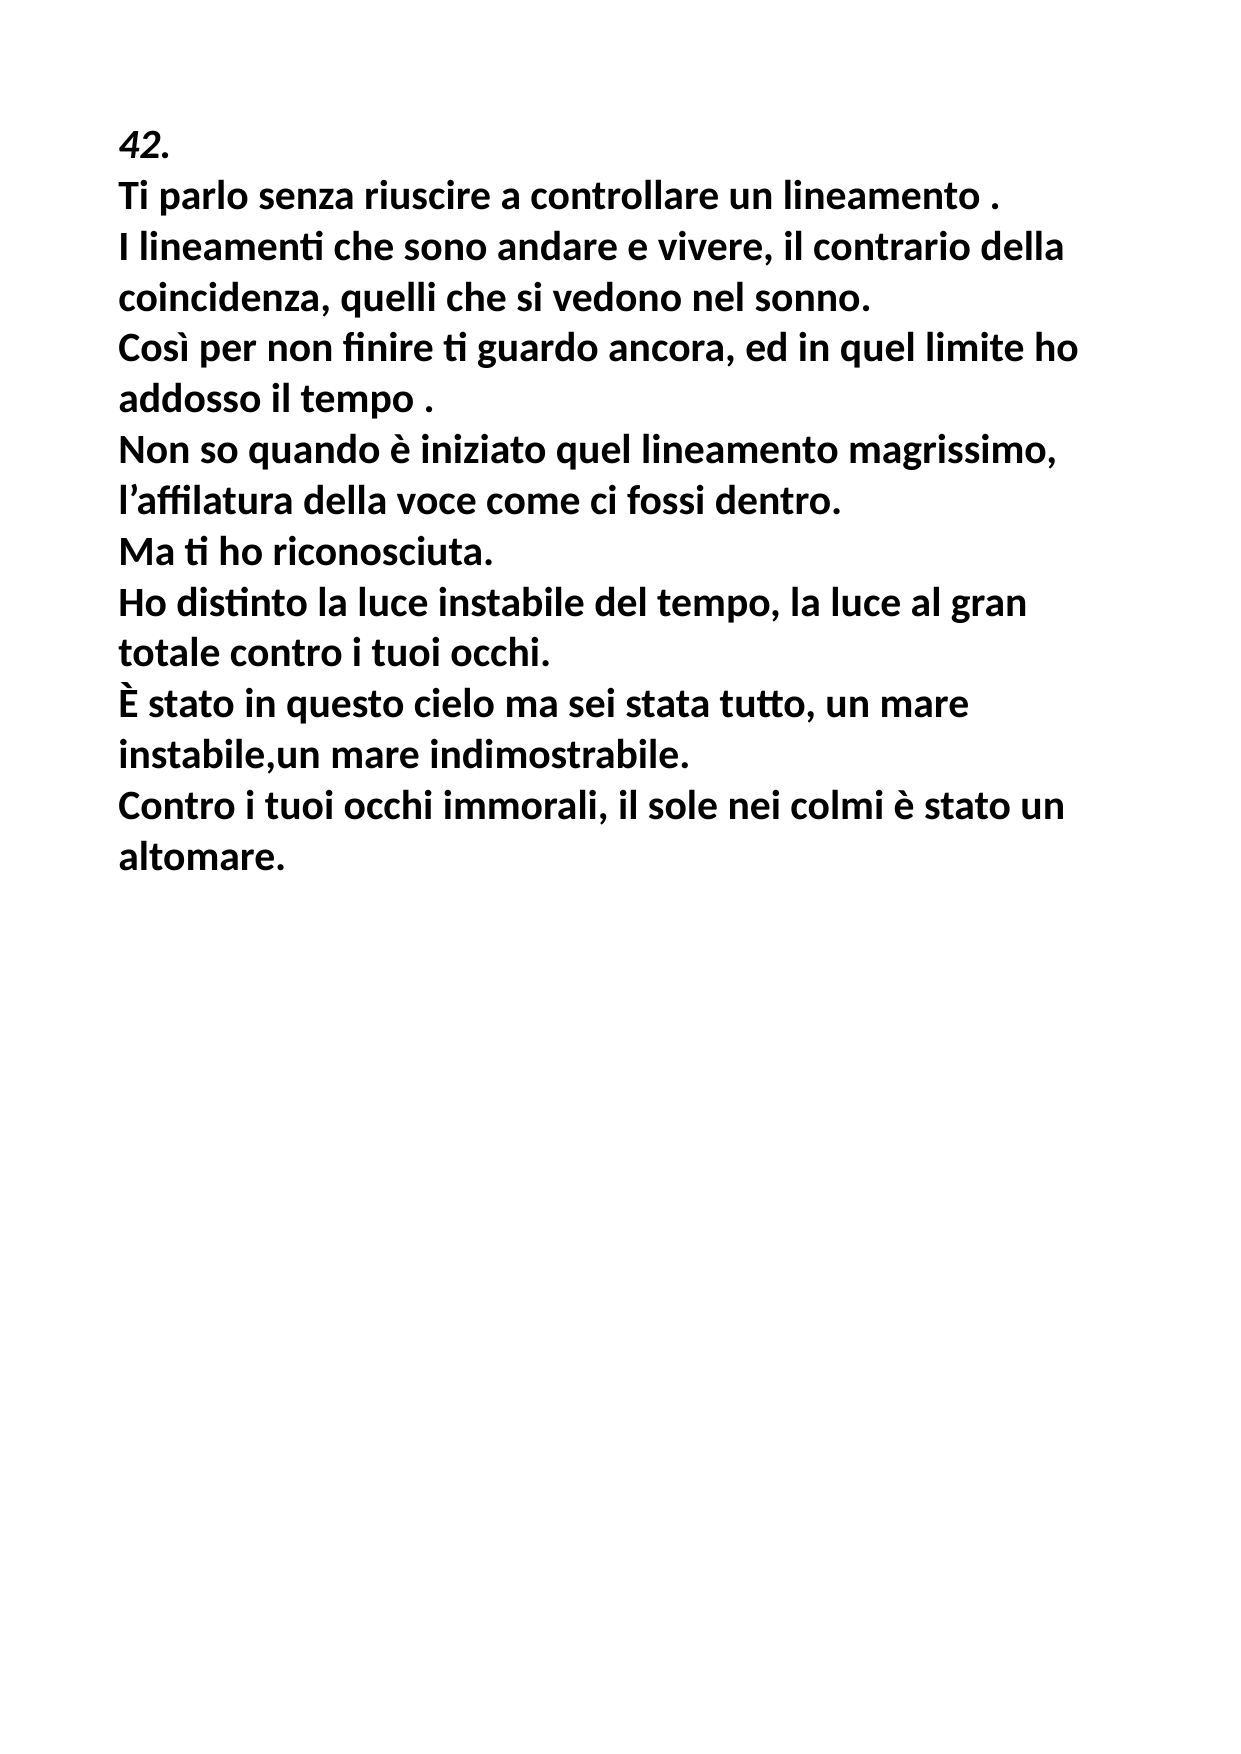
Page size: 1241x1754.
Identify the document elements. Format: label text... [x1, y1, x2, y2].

text Ma ti ho riconosciuta. [118, 525, 1122, 576]
text Così per non finire ti guardo ancora, ed in quel limite ho addosso il tempo . [118, 321, 1122, 423]
text I lineamenti che sono andare e vivere, il contrario della coincidenza, quelli che si vedono nel sonno. [118, 220, 1122, 321]
text Ti parlo senza riuscire a controllare un lineamento . [118, 169, 1122, 220]
text Non so quando è iniziato quel lineamento magrissimo, l’affilatura della voce come ci fossi dentro. [118, 423, 1122, 525]
text 42. [118, 118, 1122, 169]
text Contro i tuoi occhi immorali, il sole nei colmi è stato un altomare. [118, 779, 1122, 881]
text Ho distinto la luce instabile del tempo, la luce al gran totale contro i tuoi occhi. [118, 576, 1122, 677]
text È stato in questo cielo ma sei stata tutto, un mare instabile,un mare indimostrabile. [118, 677, 1122, 779]
